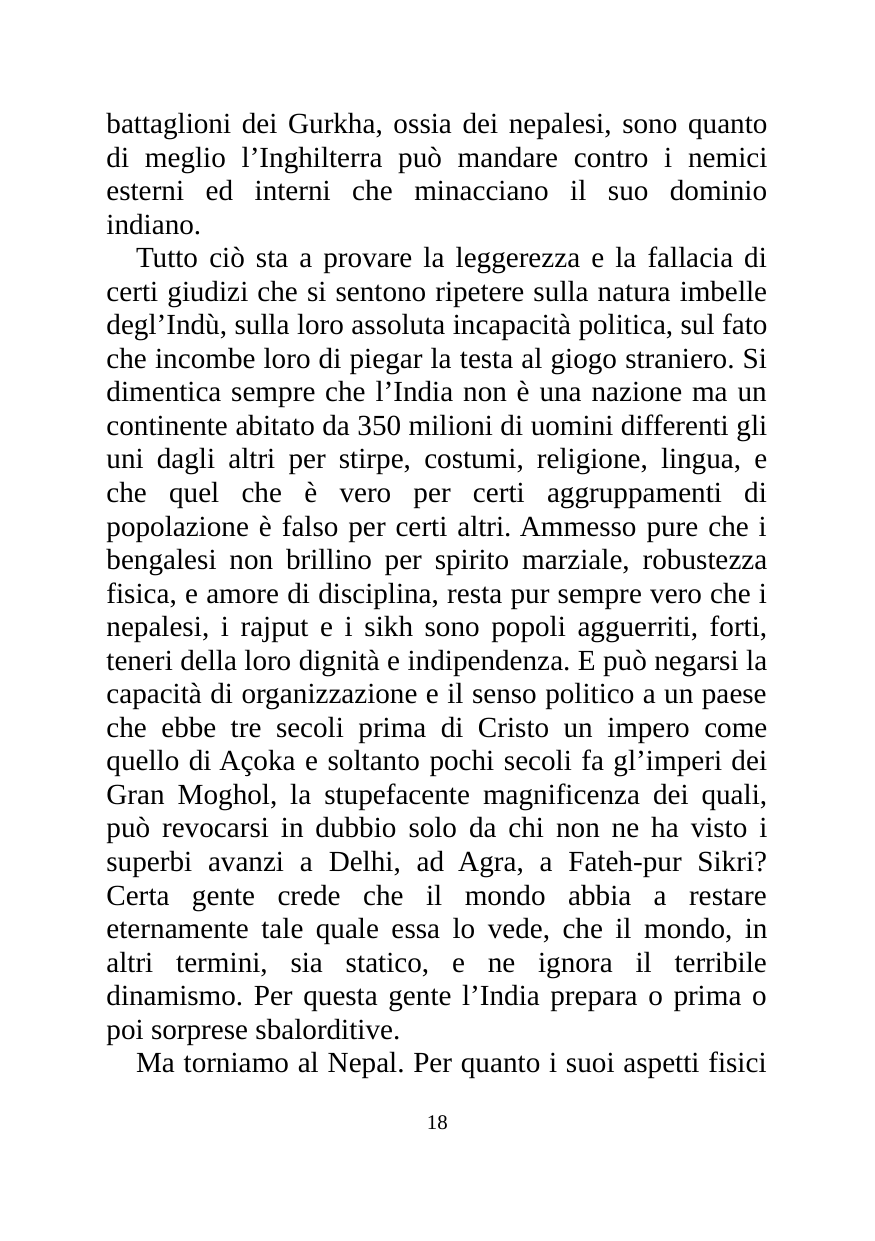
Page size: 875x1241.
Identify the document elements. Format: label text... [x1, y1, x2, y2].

text Tutto ciò sta a provare la leggerezza e la fallacia di certi giudizi che si sentono ripetere sulla natura imbelle degl’Indù, sulla loro assoluta incapacità politica, sul fato che incombe loro di piegar la testa al giogo straniero. Si dimentica sempre che l’India non è una nazione ma un continente abitato da 350 milioni di uomini differenti gli uni dagli altri per stirpe, costumi, religione, lingua, e che quel che è vero per certi aggruppamenti di popolazione è falso per certi altri. Ammesso pure che i bengalesi non brillino per spirito marziale, robustezza fisica, e amore di disciplina, resta pur sempre vero che i nepalesi, i rajput e i sikh sono popoli agguerriti, forti, teneri della loro dignità e indipendenza. E può negarsi la capacità di organizzazione e il senso politico a un paese che ebbe tre secoli prima di Cristo un impero come quello di Açoka e soltanto pochi secoli fa gl’imperi dei Gran Moghol, la stupefacente magnificenza dei quali, può revocarsi in dubbio solo da chi non ne ha visto i superbi avanzi a Delhi, ad Agra, a Fateh-pur Sikri? Certa gente crede che il mondo abbia a restare eternamente tale quale essa lo vede, che il mondo, in altri termini, sia statico, e ne ignora il terribile dinamismo. Per questa gente l’India prepara o prima o poi sorprese sbalorditive. [106, 240, 768, 1045]
text Ma torniamo al Nepal. Per quanto i suoi aspetti fisici [106, 1045, 768, 1079]
text battaglioni dei Gurkha, ossia dei nepalesi, sono quanto di meglio l’Inghilterra può mandare contro i nemici esterni ed interni che minacciano il suo dominio indiano. [106, 106, 768, 240]
